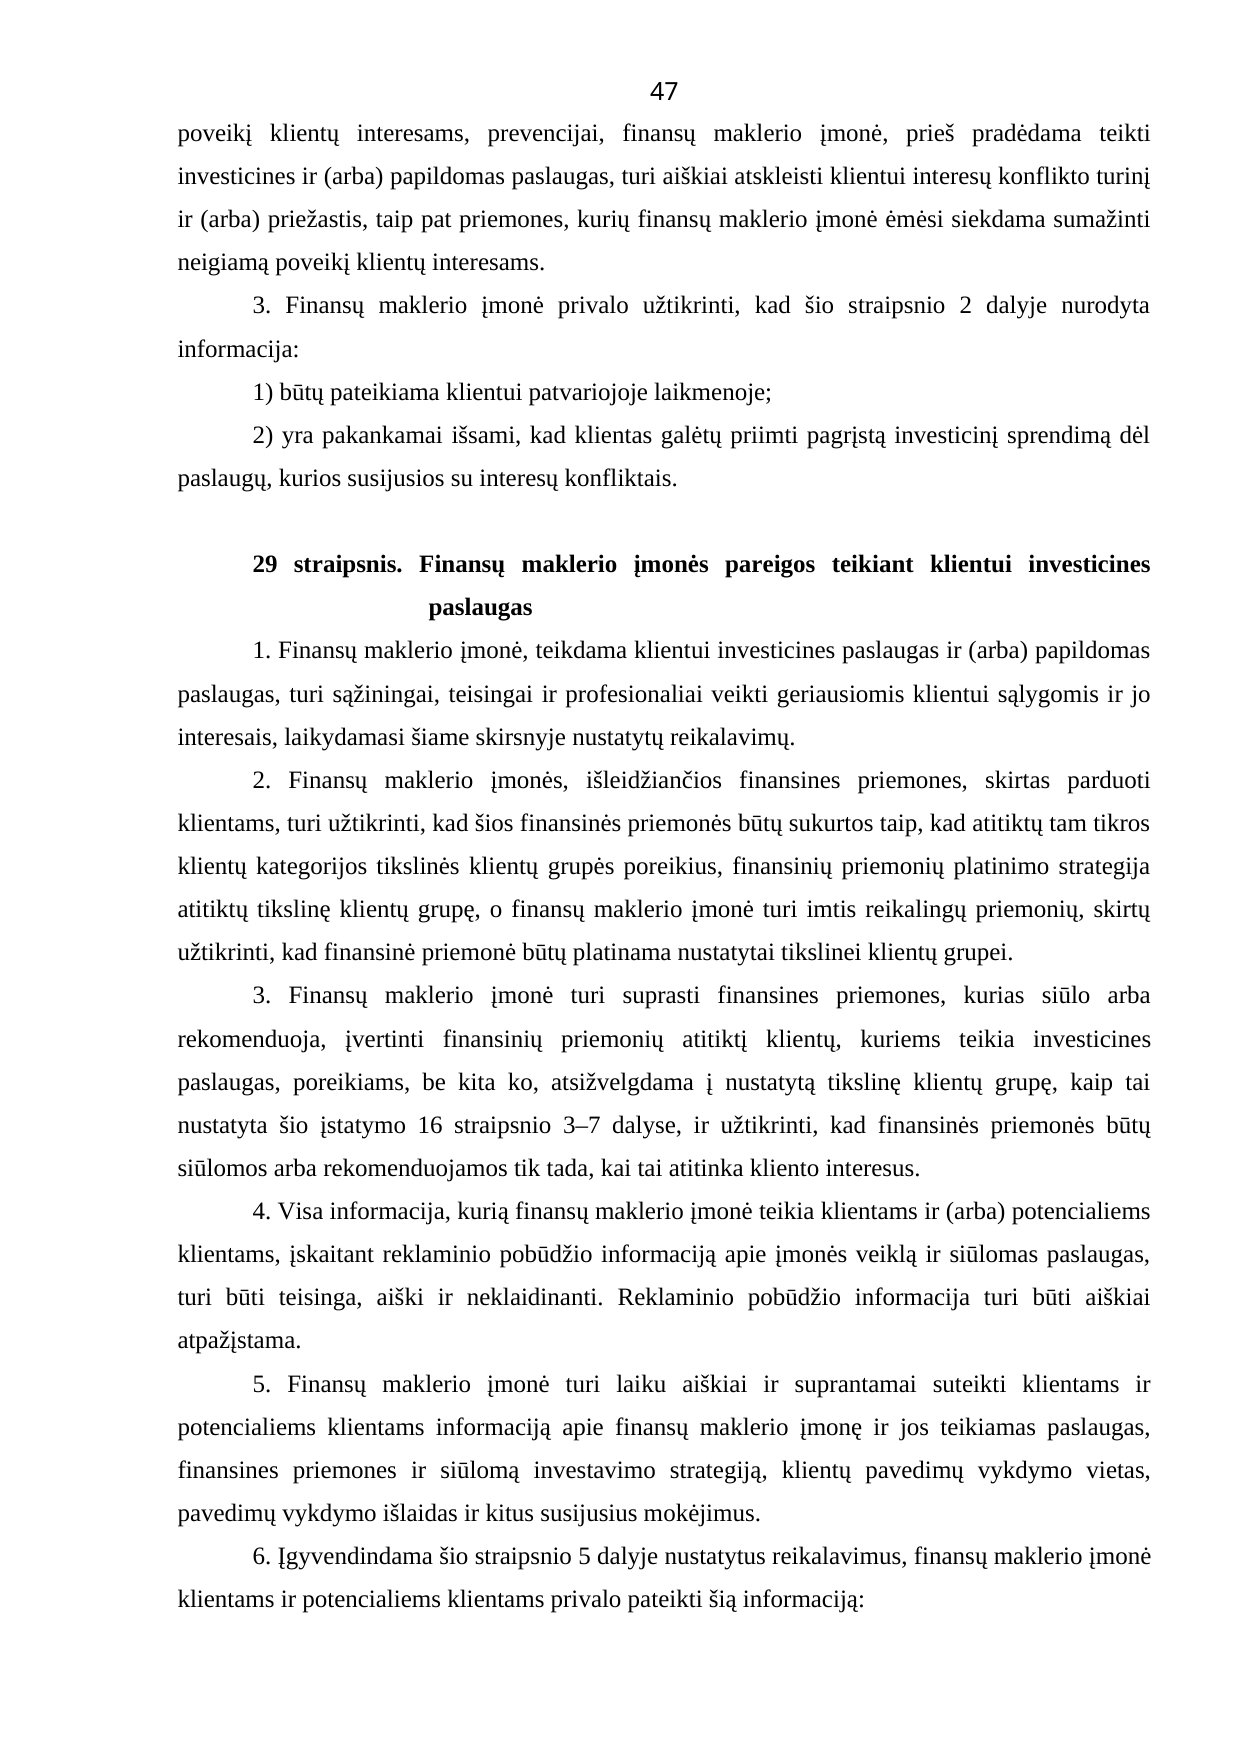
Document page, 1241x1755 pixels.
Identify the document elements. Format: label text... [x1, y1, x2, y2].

text 1. Finansų maklerio įmonė, teikdama klientui investicines paslaugas ir (arba) papildomas paslaugas, turi sąžiningai, teisingai ir profesionaliai veikti geriausiomis klientui sąlygomis ir jo interesais, laikydamasi šiame skirsnyje nustatytų reikalavimų. [177, 636, 1152, 751]
text 2) yra pakankamai išsami, kad klientas galėtų priimti pagrįstą investicinį sprendimą dėl paslaugų, kurios susijusios su interesų konfliktais. [177, 420, 1152, 492]
text 3. Finansų maklerio įmonė privalo užtikrinti, kad šio straipsnio 2 dalyje nurodyta informacija: [177, 291, 1152, 362]
text 3. Finansų maklerio įmonė turi suprasti finansines priemones, kurias siūlo arba rekomenduoja, įvertinti finansinių priemonių atitiktį klientų, kuriems teikia investicines paslaugas, poreikiams, be kita ko, atsižvelgdama į nustatytą tikslinę klientų grupę, kaip tai nustatyta šio įstatymo 16 straipsnio 3–7 dalyse, ir užtikrinti, kad finansinės priemonės būtų siūlomos arba rekomenduojamos tik tada, kai tai atitinka kliento interesus. [177, 981, 1152, 1182]
text 5. Finansų maklerio įmonė turi laiku aiškiai ir suprantamai suteikti klientams ir potencialiems klientams informaciją apie finansų maklerio įmonę ir jos teikiamas paslaugas, finansines priemones ir siūlomą investavimo strategiją, klientų pavedimų vykdymo vietas, pavedimų vykdymo išlaidas ir kitus susijusius mokėjimus. [177, 1369, 1152, 1527]
text poveikį klientų interesams, prevencijai, finansų maklerio įmonė, prieš pradėdama teikti investicines ir (arba) papildomas paslaugas, turi aiškiai atskleisti klientui interesų konflikto turinį ir (arba) priežastis, taip pat priemones, kurių finansų maklerio įmonė ėmėsi siekdama sumažinti neigiamą poveikį klientų interesams. [177, 118, 1152, 276]
text 1) būtų pateikiama klientui patvariojoje laikmenoje; [177, 377, 1152, 406]
text 4. Visa informacija, kurią finansų maklerio įmonė teikia klientams ir (arba) potencialiems klientams, įskaitant reklaminio pobūdžio informaciją apie įmonės veiklą ir siūlomas paslaugas, turi būti teisinga, aiški ir neklaidinanti. Reklaminio pobūdžio informacija turi būti aiškiai atpažįstama. [177, 1196, 1152, 1354]
text 2. Finansų maklerio įmonės, išleidžiančios finansines priemones, skirtas parduoti klientams, turi užtikrinti, kad šios finansinės priemonės būtų sukurtos taip, kad atitiktų tam tikros klientų kategorijos tikslinės klientų grupės poreikius, finansinių priemonių platinimo strategija atitiktų tikslinę klientų grupę, o finansų maklerio įmonė turi imtis reikalingų priemonių, skirtų užtikrinti, kad finansinė priemonė būtų platinama nustatytai tikslinei klientų grupei. [177, 765, 1152, 966]
text 29 straipsnis. Finansų maklerio įmonės pareigos teikiant klientui investicines paslaugas [252, 549, 1152, 621]
text 6. Įgyvendindama šio straipsnio 5 dalyje nustatytus reikalavimus, finansų maklerio įmonė klientams ir potencialiems klientams privalo pateikti šią informaciją: [177, 1541, 1152, 1613]
